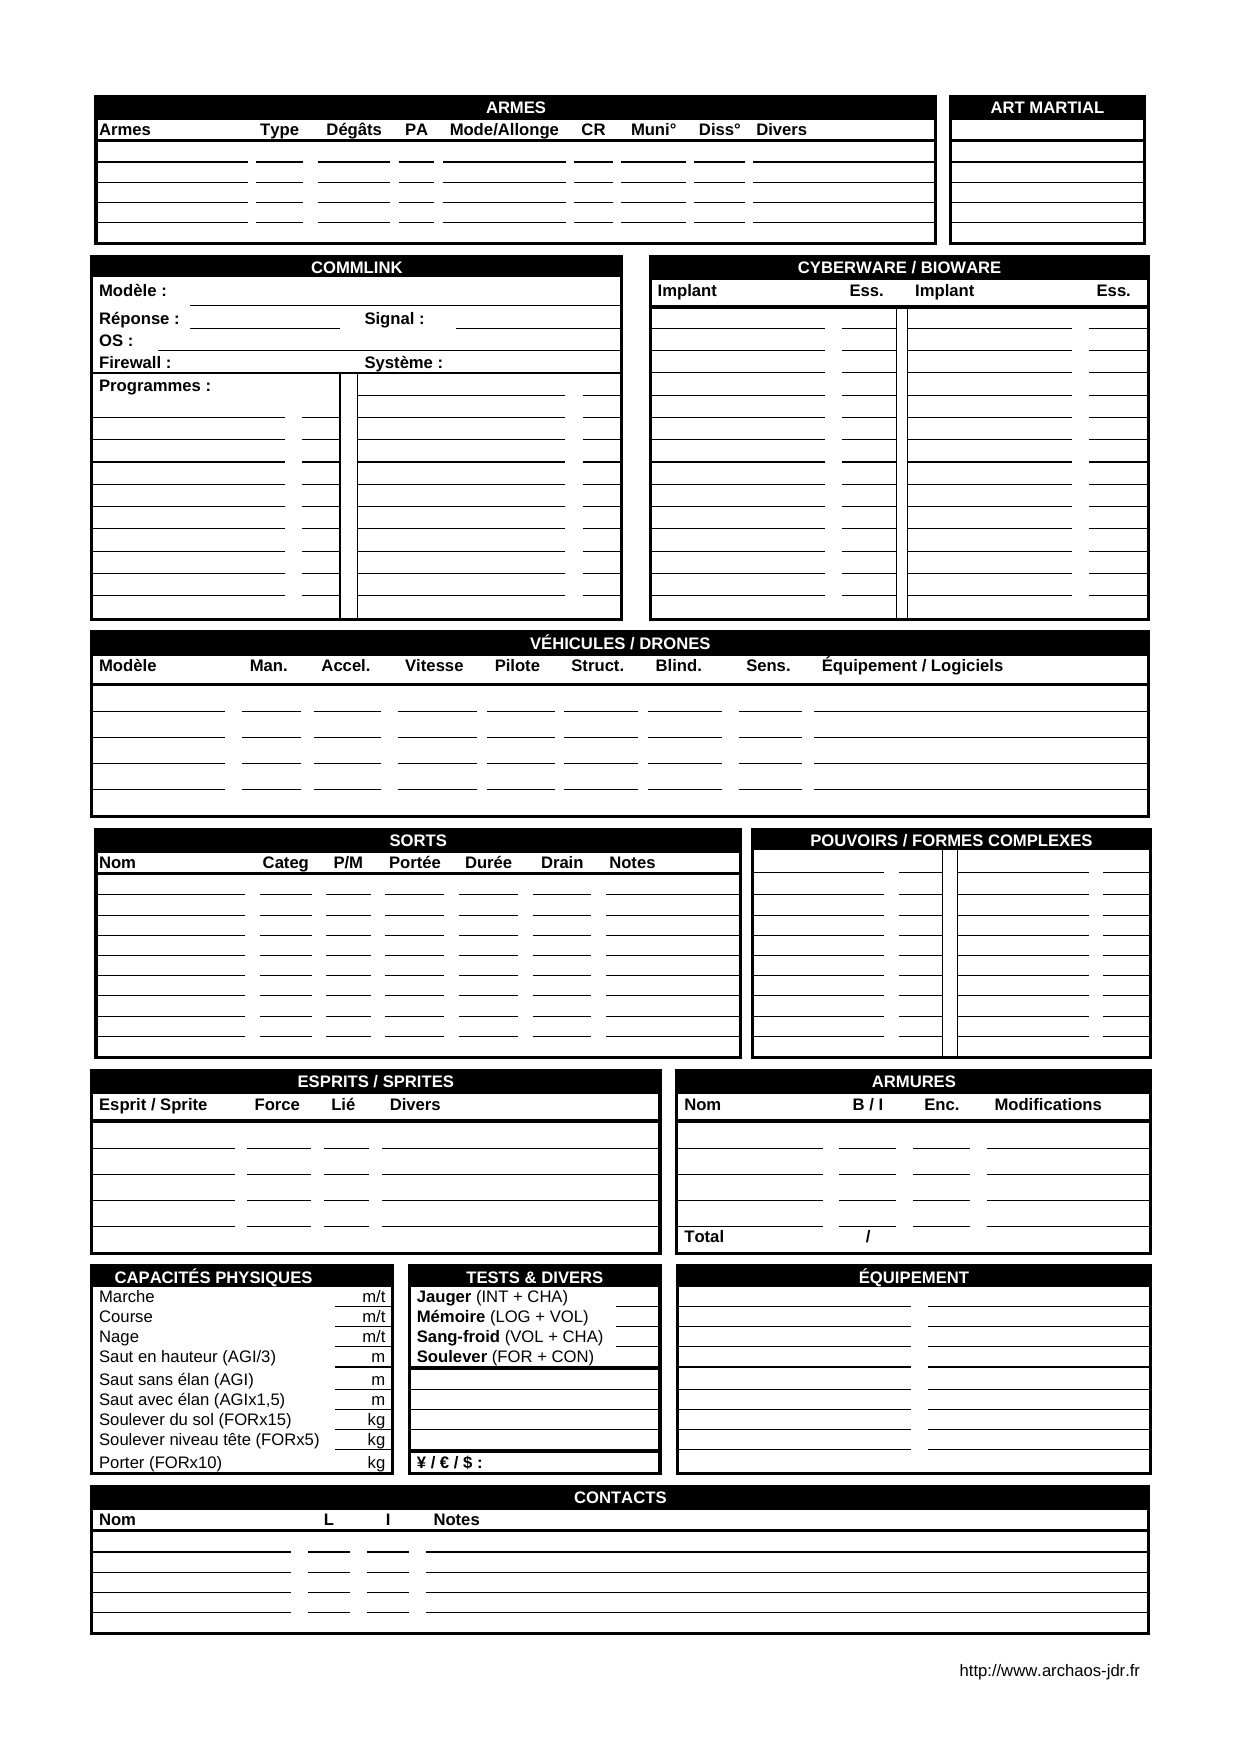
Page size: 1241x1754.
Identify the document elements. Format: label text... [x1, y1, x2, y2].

table_cell [1089, 894, 1103, 914]
table_cell [518, 1016, 532, 1036]
table_cell Jauger (INT + CHA) [411, 1287, 616, 1306]
table_cell [613, 142, 621, 161]
table_cell [350, 1612, 367, 1632]
table_cell [98, 956, 245, 975]
table_cell [340, 306, 357, 328]
table_cell [93, 395, 284, 417]
table_cell [390, 182, 399, 202]
table_cell [302, 529, 339, 551]
table_cell [285, 528, 302, 551]
table_cell [291, 1551, 308, 1572]
table_cell [303, 120, 318, 139]
table_cell [444, 853, 459, 872]
table_cell [913, 1123, 970, 1147]
table_cell [825, 328, 842, 350]
table_cell [662, 1389, 676, 1409]
table_cell [1089, 552, 1147, 573]
table_cell [93, 418, 284, 439]
table_cell [411, 1390, 616, 1409]
table_cell [358, 374, 565, 394]
table_cell [311, 1226, 324, 1252]
table_cell [662, 1091, 675, 1119]
table_cell [896, 1123, 913, 1147]
table_cell [823, 1226, 839, 1252]
table_cell [606, 875, 739, 894]
table_cell [825, 528, 842, 551]
table_header Art martial [952, 98, 1143, 117]
table_cell [745, 120, 753, 139]
table_cell Soulever (FOR + CON) [411, 1346, 616, 1366]
table_cell [652, 309, 825, 328]
table_cell [324, 1227, 369, 1252]
table_cell [260, 895, 312, 914]
table_cell [564, 790, 637, 815]
table_cell [694, 163, 745, 182]
table_cell [385, 996, 444, 1016]
table_cell [574, 223, 613, 242]
table_cell [565, 573, 582, 595]
table_cell [533, 1017, 591, 1036]
table_cell [1089, 440, 1147, 461]
table_cell [312, 1036, 326, 1056]
table_cell [943, 935, 957, 955]
table_cell [369, 1174, 382, 1199]
table_cell [613, 182, 621, 202]
table_cell Signal : [357, 306, 456, 328]
table_cell [555, 763, 564, 789]
table_cell [426, 1532, 1147, 1551]
table_cell [1089, 574, 1147, 595]
table_cell [311, 1174, 324, 1199]
table_cell [456, 351, 620, 372]
table_cell [312, 894, 326, 914]
table_cell [394, 1389, 408, 1409]
table_cell [371, 875, 385, 894]
table_cell [1103, 976, 1149, 995]
table_cell [555, 711, 564, 737]
table_cell [314, 764, 381, 789]
table_cell [722, 711, 739, 737]
table_cell [825, 280, 842, 305]
table_cell [739, 738, 802, 763]
table_cell [911, 1429, 928, 1449]
table_cell [459, 956, 518, 975]
table_cell [943, 894, 957, 914]
table_cell [742, 975, 751, 995]
table_cell [312, 875, 326, 894]
table_cell [518, 935, 532, 955]
table_cell [616, 1347, 658, 1366]
table_cell [952, 142, 1143, 161]
table_cell [385, 1037, 444, 1056]
table_cell [842, 418, 896, 439]
table_cell [385, 936, 444, 955]
table_cell [648, 764, 722, 789]
table_cell [825, 350, 842, 372]
table_cell [303, 142, 318, 161]
table_cell [311, 1148, 324, 1173]
table_cell [899, 916, 942, 935]
table_cell [742, 872, 751, 894]
table_cell [742, 955, 751, 975]
table_cell [823, 1174, 839, 1199]
table_cell [899, 850, 942, 872]
table_cell [1089, 850, 1103, 872]
table_cell [943, 1016, 957, 1036]
table_cell [970, 1174, 987, 1199]
table_cell [970, 1200, 987, 1226]
table_cell [245, 995, 259, 1016]
table_cell [606, 976, 739, 995]
table_cell [190, 306, 340, 328]
table_cell [225, 711, 242, 737]
table_cell [371, 894, 385, 914]
table_cell [367, 1593, 409, 1612]
table_cell m [335, 1390, 391, 1409]
table_cell [247, 1149, 311, 1173]
table_cell [606, 1017, 739, 1036]
table_cell [802, 656, 814, 682]
table_cell [591, 975, 606, 995]
table_cell [398, 738, 477, 763]
table_cell [583, 529, 620, 551]
table_cell [623, 277, 649, 305]
table_cell [326, 996, 371, 1016]
table_cell [93, 440, 284, 461]
table_cell [434, 161, 443, 182]
table_cell [371, 1016, 385, 1036]
table_cell PA [399, 120, 434, 139]
table_cell [1089, 596, 1147, 617]
table_cell m [335, 1368, 391, 1389]
table_cell [242, 712, 301, 737]
table_cell [958, 895, 1089, 914]
table_cell [444, 1036, 459, 1056]
table_cell [616, 1410, 658, 1429]
table_cell [98, 1037, 245, 1056]
table_cell [754, 873, 884, 894]
table_cell [443, 163, 566, 182]
table_cell [884, 975, 899, 995]
table_header Commlink [93, 258, 620, 277]
table_cell [518, 995, 532, 1016]
table_cell [312, 995, 326, 1016]
table_cell [308, 1613, 350, 1632]
table_cell [390, 120, 399, 139]
table_cell [591, 915, 606, 935]
table_cell [648, 738, 722, 763]
table_cell [1072, 309, 1089, 328]
table_cell [302, 463, 339, 484]
table_cell [358, 529, 565, 551]
table_cell [913, 1227, 970, 1252]
table_cell [326, 1037, 371, 1056]
table_cell [591, 935, 606, 955]
table_cell [398, 790, 477, 815]
table_cell [908, 596, 1072, 617]
table_cell [648, 790, 722, 815]
table_cell [616, 1370, 658, 1389]
table_cell [456, 306, 620, 328]
table_cell [487, 738, 555, 763]
table_cell [899, 895, 942, 914]
table_cell [390, 161, 399, 182]
table_cell [943, 872, 957, 894]
table_cell [459, 1017, 518, 1036]
table_cell Réponse : [93, 305, 190, 328]
table_cell [256, 183, 303, 202]
table_cell [248, 120, 256, 139]
table_cell [623, 439, 649, 461]
table_cell [802, 737, 814, 763]
table_cell [1103, 850, 1149, 872]
table_cell [285, 573, 302, 595]
table_cell [825, 551, 842, 573]
table_cell [753, 183, 934, 202]
table_cell [444, 915, 459, 935]
table_cell [314, 712, 381, 737]
table_cell [260, 956, 312, 975]
table_cell [291, 1572, 308, 1592]
table_cell [623, 506, 649, 528]
table_cell [318, 223, 390, 242]
table_cell [93, 790, 225, 815]
table_cell [606, 996, 739, 1016]
table_cell [913, 1175, 970, 1199]
table_cell [896, 1148, 913, 1173]
table_cell [555, 737, 564, 763]
table_cell [825, 595, 842, 617]
table_cell [477, 763, 487, 789]
table_cell [565, 506, 582, 528]
table_cell [409, 1532, 426, 1551]
table_cell [928, 1368, 1149, 1389]
table_cell Modèle [93, 656, 225, 682]
table_cell Saut sans élan (AGI) [93, 1366, 335, 1389]
table_cell [518, 1036, 532, 1056]
table_cell [326, 976, 371, 995]
table_cell [564, 686, 637, 711]
table_cell [399, 163, 434, 182]
table_cell [623, 417, 649, 439]
table_cell [911, 1449, 928, 1472]
table_cell [591, 995, 606, 1016]
table_cell [426, 1613, 1147, 1632]
table_cell [93, 552, 284, 573]
table_cell Sens. [739, 656, 802, 682]
table_cell [225, 686, 242, 711]
table_cell [987, 1227, 1149, 1252]
table_cell [753, 223, 934, 242]
table_cell [1089, 485, 1147, 506]
table_cell Nom [98, 853, 245, 872]
table_cell [98, 875, 245, 894]
table_cell Programmes : [93, 374, 339, 394]
table_cell [444, 995, 459, 1016]
table_cell [350, 1532, 367, 1551]
table_cell [899, 1037, 942, 1056]
table_cell [190, 277, 620, 305]
table_cell [98, 895, 245, 914]
table_cell [1072, 573, 1089, 595]
table_cell [98, 976, 245, 995]
table_cell [679, 1347, 911, 1366]
table_cell [98, 203, 248, 222]
table_cell [662, 1306, 676, 1326]
table_cell [302, 418, 339, 439]
table_cell [409, 1592, 426, 1612]
table_cell [754, 1017, 884, 1036]
table_cell [1103, 916, 1149, 935]
table_cell [242, 686, 301, 711]
table_cell [256, 203, 303, 222]
table_cell kg [335, 1430, 391, 1449]
table_cell [802, 763, 814, 789]
table_header [394, 1264, 408, 1287]
table_cell [679, 1307, 911, 1326]
table_header [623, 255, 649, 277]
table_header Armures [678, 1072, 1149, 1091]
table_cell [943, 1036, 957, 1056]
table_cell [943, 850, 957, 872]
table_cell [385, 976, 444, 995]
table_cell [566, 222, 574, 242]
table_cell [564, 738, 637, 763]
table_cell [93, 485, 284, 506]
table_cell [311, 1094, 324, 1119]
table_cell [477, 737, 487, 763]
table_cell [621, 142, 686, 161]
table_cell Soulever niveau tête (FORx5) [93, 1429, 335, 1449]
table_cell Nage [93, 1326, 335, 1346]
table_cell [318, 163, 390, 182]
table_cell [754, 916, 884, 935]
table_cell [987, 1149, 1149, 1173]
table_cell [694, 223, 745, 242]
table_cell [842, 351, 896, 372]
table_cell [385, 1017, 444, 1036]
table_cell [93, 574, 284, 595]
table_cell [814, 764, 1147, 789]
table_cell [911, 1287, 928, 1306]
table_cell [302, 395, 339, 417]
table_cell [314, 738, 381, 763]
table_cell [247, 1175, 311, 1199]
table_cell [616, 1287, 658, 1306]
table_cell [583, 574, 620, 595]
table_cell [896, 1094, 913, 1119]
table_cell [312, 853, 326, 872]
table_cell Ess. [1089, 280, 1147, 305]
table_cell [753, 142, 934, 161]
table_cell Course [93, 1306, 335, 1326]
table_cell [566, 202, 574, 222]
table_cell [518, 894, 532, 914]
table_cell [686, 222, 694, 242]
table_cell [1072, 551, 1089, 573]
table_cell [825, 439, 842, 461]
table_cell [564, 712, 637, 737]
table_cell [679, 1450, 911, 1472]
table_cell [566, 120, 574, 139]
table_cell Porter (FORx10) [93, 1449, 335, 1472]
table_cell [371, 915, 385, 935]
table_cell [326, 956, 371, 975]
table_cell [742, 894, 751, 914]
table_cell OS : [93, 328, 158, 350]
table_cell [583, 440, 620, 461]
table_cell [802, 686, 814, 711]
table_cell [350, 1572, 367, 1592]
table_cell [487, 686, 555, 711]
table_cell [385, 895, 444, 914]
table_cell [679, 1430, 911, 1449]
table_cell [301, 737, 314, 763]
table_cell Muni° [621, 120, 686, 139]
table_cell [533, 1037, 591, 1056]
table_cell [487, 712, 555, 737]
table_cell [908, 485, 1072, 506]
table_cell [623, 372, 649, 394]
table_cell [652, 574, 825, 595]
table_cell Implant [908, 280, 1072, 305]
table_cell [842, 463, 896, 484]
table_header Capacités physiques [93, 1268, 334, 1287]
table_cell [371, 935, 385, 955]
table_cell [958, 1017, 1089, 1036]
table_cell [606, 916, 739, 935]
table_cell [434, 202, 443, 222]
table_cell [411, 1430, 616, 1449]
table_cell [555, 789, 564, 815]
table_cell [913, 1201, 970, 1226]
table_cell [958, 916, 1089, 935]
table_cell [302, 440, 339, 461]
table_cell [302, 552, 339, 573]
table_cell [565, 551, 582, 573]
table_cell [943, 975, 957, 995]
table_cell [937, 222, 949, 242]
table_cell [823, 1094, 839, 1119]
table_cell kg [335, 1450, 391, 1472]
table_cell [311, 1200, 324, 1226]
table_cell [98, 142, 248, 161]
table_cell [613, 161, 621, 182]
table_cell [394, 1409, 408, 1429]
table_cell [411, 1370, 616, 1389]
table_cell [842, 507, 896, 528]
table_cell [623, 328, 649, 350]
table_cell [518, 955, 532, 975]
table_cell [899, 873, 942, 894]
table_cell Notes [426, 1510, 1147, 1529]
table_cell [93, 507, 284, 528]
table_cell [326, 936, 371, 955]
table_cell [842, 329, 896, 350]
table_cell [98, 916, 245, 935]
table_cell [565, 395, 582, 417]
table_cell [1089, 373, 1147, 394]
table_cell [616, 1307, 658, 1326]
table_cell Enc. [913, 1094, 970, 1119]
table_cell [1089, 955, 1103, 975]
table_cell [98, 183, 248, 202]
table_cell [616, 1327, 658, 1346]
table_cell [1103, 936, 1149, 955]
table_cell [318, 183, 390, 202]
table_cell [884, 850, 899, 872]
table_cell [350, 1510, 367, 1529]
table_cell [394, 1326, 408, 1346]
table_cell [591, 1016, 606, 1036]
table_cell [621, 183, 686, 202]
table_cell [318, 142, 390, 161]
table_cell [652, 529, 825, 551]
table_cell [459, 916, 518, 935]
table_cell [93, 1593, 291, 1612]
table_cell [477, 789, 487, 815]
table_cell [908, 309, 1072, 328]
table_cell [678, 1149, 822, 1173]
table_cell [555, 686, 564, 711]
table_cell [928, 1430, 1149, 1449]
table_cell [678, 1175, 822, 1199]
table_cell [884, 995, 899, 1016]
table_cell [896, 1174, 913, 1199]
table_cell [382, 1227, 658, 1252]
table_cell [443, 223, 566, 242]
table_cell [285, 551, 302, 573]
table_cell [928, 1450, 1149, 1472]
table_cell [358, 418, 565, 439]
table_cell [814, 686, 1147, 711]
table_cell [225, 737, 242, 763]
table_cell [839, 1175, 896, 1199]
table_cell [648, 712, 722, 737]
table_cell [928, 1410, 1149, 1429]
table_cell [754, 996, 884, 1016]
table_cell m/t [335, 1307, 391, 1326]
table_cell [285, 417, 302, 439]
table_cell [616, 1453, 658, 1472]
table_cell [970, 1148, 987, 1173]
table_cell [302, 574, 339, 595]
table_cell [739, 764, 802, 789]
table_cell Total [678, 1227, 822, 1252]
table_cell [1089, 1016, 1103, 1036]
table_cell [913, 1149, 970, 1173]
table_cell [93, 1175, 235, 1199]
table_cell [814, 712, 1147, 737]
table_cell [308, 1593, 350, 1612]
table_cell [291, 1532, 308, 1551]
table_cell [1072, 280, 1089, 305]
table_cell [652, 463, 825, 484]
table_cell [533, 936, 591, 955]
table_cell [358, 485, 565, 506]
table_cell m/t [335, 1327, 391, 1346]
table_cell [459, 996, 518, 1016]
table_cell [823, 1200, 839, 1226]
table_cell kg [335, 1410, 391, 1429]
table_cell [1089, 995, 1103, 1016]
table_cell [247, 1227, 311, 1252]
table_cell [1072, 328, 1089, 350]
table_cell [93, 1201, 235, 1226]
table_cell [533, 916, 591, 935]
table_cell [825, 372, 842, 394]
table_header [662, 1264, 676, 1287]
table_cell [911, 1346, 928, 1366]
table_cell [825, 506, 842, 528]
table_cell [477, 711, 487, 737]
table_cell [739, 712, 802, 737]
table_cell [256, 142, 303, 161]
table_cell [899, 996, 942, 1016]
table_cell [369, 1094, 382, 1119]
table_cell [235, 1200, 247, 1226]
table_cell [742, 1016, 751, 1036]
table_cell [638, 686, 648, 711]
table_cell [802, 789, 814, 815]
table_cell [326, 895, 371, 914]
table_cell [591, 853, 606, 872]
table_cell Durée [459, 853, 518, 872]
table_cell Soulever du sol (FORx15) [93, 1409, 335, 1429]
table_cell [623, 461, 649, 484]
table_cell [394, 1449, 408, 1472]
table_cell [225, 763, 242, 789]
table_cell [652, 329, 825, 350]
table_cell [93, 1227, 235, 1252]
table_cell [652, 552, 825, 573]
table_cell [235, 1148, 247, 1173]
table_cell [1103, 873, 1149, 894]
table_cell [371, 1036, 385, 1056]
table_cell [987, 1175, 1149, 1199]
table_cell Force [247, 1094, 311, 1119]
table_cell [248, 202, 256, 222]
table_cell [842, 552, 896, 573]
table_cell [943, 915, 957, 935]
table_cell [662, 1174, 675, 1199]
table_cell [842, 596, 896, 617]
table_cell [390, 222, 399, 242]
table_cell [742, 995, 751, 1016]
table_cell [623, 484, 649, 506]
table_header Contacts [93, 1488, 1147, 1507]
table_cell [754, 1037, 884, 1056]
table_cell Équipement / Logiciels [814, 656, 1147, 682]
table_cell [301, 789, 314, 815]
table_cell [897, 309, 907, 617]
table_cell [291, 1510, 308, 1529]
table_cell [518, 915, 532, 935]
table_header Équipement [679, 1268, 1149, 1287]
table_cell [679, 1368, 911, 1389]
table_cell [444, 975, 459, 995]
table_cell [1089, 418, 1147, 439]
table_cell [638, 763, 648, 789]
table_cell [411, 1410, 616, 1429]
table_cell [367, 1532, 409, 1551]
table_cell [385, 916, 444, 935]
table_cell [350, 1551, 367, 1572]
table_cell [825, 309, 842, 328]
table_cell [823, 1148, 839, 1173]
table_cell [459, 936, 518, 955]
table_cell [1089, 935, 1103, 955]
table_cell [385, 956, 444, 975]
table_cell [245, 955, 259, 975]
table_cell [245, 1036, 259, 1056]
table_cell [260, 1037, 312, 1056]
table_cell [247, 1123, 311, 1147]
table_cell [613, 202, 621, 222]
table_cell [970, 1123, 987, 1147]
table_cell [943, 955, 957, 975]
table_cell [662, 1449, 676, 1472]
table_cell [394, 1287, 408, 1306]
table_cell [583, 507, 620, 528]
table_cell [256, 223, 303, 242]
table_cell [248, 161, 256, 182]
table_cell Man. [242, 656, 301, 682]
table_cell [662, 1287, 676, 1306]
table_cell [722, 656, 739, 682]
table_cell [583, 552, 620, 573]
table_cell Notes [606, 853, 739, 872]
table_cell [285, 506, 302, 528]
table_cell [686, 202, 694, 222]
table_cell [518, 875, 532, 894]
table_cell [367, 1613, 409, 1632]
table_cell [245, 853, 259, 872]
table_header Pouvoirs / Formes complexes [754, 831, 1149, 850]
table_cell [652, 485, 825, 506]
table_cell [381, 737, 398, 763]
table_cell [958, 850, 1089, 872]
table_cell [899, 1017, 942, 1036]
table_cell [1089, 329, 1147, 350]
table_cell [242, 738, 301, 763]
table_cell [970, 1226, 987, 1252]
table_cell [399, 142, 434, 161]
table_cell [459, 875, 518, 894]
table_cell [623, 350, 649, 372]
table_cell [247, 1201, 311, 1226]
table_cell [358, 463, 565, 484]
table_cell [621, 163, 686, 182]
table_cell [606, 936, 739, 955]
table_cell [911, 1366, 928, 1389]
table_cell [897, 280, 908, 305]
table_cell [225, 789, 242, 815]
table_cell [638, 656, 648, 682]
table_cell [648, 686, 722, 711]
table_cell [583, 396, 620, 417]
table_cell [679, 1327, 911, 1346]
table_cell [616, 1390, 658, 1409]
table_cell ¥ / € / $ : [411, 1453, 616, 1472]
table_cell [98, 223, 248, 242]
table_cell [613, 222, 621, 242]
table_cell [621, 203, 686, 222]
table_cell [814, 790, 1147, 815]
table_cell [381, 656, 398, 682]
table_cell [340, 351, 357, 372]
table_cell [301, 656, 314, 682]
table_cell [358, 596, 565, 617]
table_cell [93, 764, 225, 789]
table_cell [686, 120, 694, 139]
table_cell [1072, 506, 1089, 528]
table_cell [908, 574, 1072, 595]
table_cell [302, 485, 339, 506]
table_cell [652, 596, 825, 617]
table_cell [884, 915, 899, 935]
table_cell [745, 161, 753, 182]
table_cell [742, 850, 751, 872]
table_cell [937, 161, 949, 182]
table_cell [958, 976, 1089, 995]
table_cell [256, 163, 303, 182]
table_cell [1089, 529, 1147, 551]
table_cell [394, 1346, 408, 1366]
table_cell B / I [839, 1094, 896, 1119]
table_cell [260, 1017, 312, 1036]
table_cell [722, 763, 739, 789]
table_cell [381, 686, 398, 711]
table_cell [1103, 1017, 1149, 1036]
table_cell [324, 1201, 369, 1226]
table_cell [93, 712, 225, 737]
table_cell [444, 875, 459, 894]
table_cell [426, 1553, 1147, 1572]
table_cell [616, 1430, 658, 1449]
table_cell [1072, 439, 1089, 461]
table_cell [754, 936, 884, 955]
table_cell [409, 1572, 426, 1592]
table_cell [487, 790, 555, 815]
table_cell [574, 142, 613, 161]
table_header [937, 95, 949, 117]
table_cell [884, 1036, 899, 1056]
table_cell [814, 738, 1147, 763]
table_cell [308, 1573, 350, 1592]
table_cell [358, 552, 565, 573]
table_cell [952, 183, 1143, 202]
table_cell [662, 1346, 676, 1366]
table_cell [285, 595, 302, 617]
table_cell [1103, 996, 1149, 1016]
table_cell [235, 1174, 247, 1199]
table_cell [911, 1326, 928, 1346]
table_cell [839, 1201, 896, 1226]
table_cell [260, 936, 312, 955]
table_cell [477, 686, 487, 711]
table_cell [884, 1016, 899, 1036]
table_cell [952, 163, 1143, 182]
table_cell [565, 528, 582, 551]
table_cell [533, 996, 591, 1016]
table_cell [382, 1175, 658, 1199]
table_cell [662, 1429, 676, 1449]
table_cell [302, 596, 339, 617]
table_cell [444, 894, 459, 914]
table_cell Mémoire (LOG + VOL) [411, 1306, 616, 1326]
table_cell [742, 915, 751, 935]
table_cell [753, 163, 934, 182]
table_cell [533, 976, 591, 995]
table_cell Esprit / Sprite [93, 1094, 235, 1119]
table_cell [487, 764, 555, 789]
table_cell [564, 764, 637, 789]
table_cell [842, 440, 896, 461]
table_cell [638, 789, 648, 815]
table_cell [928, 1327, 1149, 1346]
table_cell [839, 1123, 896, 1147]
table_cell [381, 711, 398, 737]
table_cell m/t [335, 1287, 391, 1306]
table_cell [908, 463, 1072, 484]
table_cell [1072, 350, 1089, 372]
table_cell Mode/Allonge [443, 120, 566, 139]
table_cell [742, 1036, 751, 1056]
table_cell [958, 996, 1089, 1016]
table_cell [686, 142, 694, 161]
table_cell Pilote [487, 656, 555, 682]
table_cell [98, 996, 245, 1016]
table_cell [678, 1201, 822, 1226]
table_cell [242, 790, 301, 815]
table_header [337, 1268, 391, 1287]
table_cell [245, 875, 259, 894]
table_cell [623, 551, 649, 573]
table_cell [686, 161, 694, 182]
table_cell [1089, 351, 1147, 372]
table_cell [409, 1510, 426, 1529]
table_cell Implant [652, 280, 825, 305]
table_cell / [839, 1227, 896, 1252]
table_cell [606, 1037, 739, 1056]
table_cell [678, 1123, 822, 1147]
table_cell [662, 1200, 675, 1226]
table_cell [825, 573, 842, 595]
table_cell [390, 202, 399, 222]
table_cell [291, 1612, 308, 1632]
table_cell [911, 1409, 928, 1429]
table_cell [842, 529, 896, 551]
table_cell [908, 440, 1072, 461]
table_cell [1072, 461, 1089, 484]
table_cell [652, 351, 825, 372]
table_cell Marche [93, 1287, 335, 1306]
table_cell Nom [93, 1510, 291, 1529]
table_cell [958, 1037, 1089, 1056]
table_cell [242, 764, 301, 789]
table_cell [958, 956, 1089, 975]
table_cell [566, 182, 574, 202]
table_cell [326, 1017, 371, 1036]
table_cell [623, 595, 649, 617]
table_cell [679, 1410, 911, 1429]
table_cell [908, 552, 1072, 573]
table_cell [341, 374, 357, 617]
table_cell [303, 161, 318, 182]
table_cell [301, 686, 314, 711]
table_cell [928, 1347, 1149, 1366]
table_cell Portée [385, 853, 444, 872]
table_cell [444, 1016, 459, 1036]
table_cell [382, 1201, 658, 1226]
table_cell [382, 1149, 658, 1173]
table_cell [652, 396, 825, 417]
table_header Tests & Divers [411, 1268, 658, 1287]
table_cell [623, 395, 649, 417]
table_cell Divers [753, 120, 934, 139]
table_cell [303, 182, 318, 202]
table_cell [245, 915, 259, 935]
table_cell [987, 1123, 1149, 1147]
table_cell [621, 223, 686, 242]
table_cell [937, 139, 949, 161]
table_cell [565, 417, 582, 439]
table_cell [565, 461, 582, 484]
table_cell [937, 202, 949, 222]
table_cell [324, 1149, 369, 1173]
table_cell I [367, 1510, 409, 1529]
table_cell Saut en hauteur (AGI/3) [93, 1346, 335, 1366]
table_cell [443, 142, 566, 161]
table_cell [369, 1200, 382, 1226]
table_cell [98, 163, 248, 182]
table_cell [899, 976, 942, 995]
table_cell Struct. [564, 656, 637, 682]
table_cell [623, 573, 649, 595]
table_cell [533, 875, 591, 894]
table_cell Blind. [648, 656, 722, 682]
table_cell [686, 182, 694, 202]
table_cell [1072, 417, 1089, 439]
table_cell [443, 203, 566, 222]
table_cell [583, 463, 620, 484]
table_cell [477, 656, 487, 682]
table_cell [248, 222, 256, 242]
table_cell [606, 895, 739, 914]
table_cell [93, 686, 225, 711]
table_cell [301, 711, 314, 737]
table_cell [434, 142, 443, 161]
table_cell [93, 1123, 235, 1147]
table_cell [326, 916, 371, 935]
table_cell [314, 790, 381, 815]
table_cell [825, 484, 842, 506]
table_cell Dégâts [318, 120, 390, 139]
table_cell [444, 955, 459, 975]
table_cell [928, 1390, 1149, 1409]
table_cell [1072, 484, 1089, 506]
table_cell [742, 935, 751, 955]
table_cell [308, 1532, 350, 1551]
table_header Armes [98, 98, 934, 117]
table_cell [694, 142, 745, 161]
table_cell [555, 656, 564, 682]
table_cell [399, 223, 434, 242]
table_cell Nom [678, 1094, 822, 1119]
table_cell [518, 975, 532, 995]
table_cell [260, 976, 312, 995]
table_cell [312, 1016, 326, 1036]
table_cell [399, 183, 434, 202]
table_cell [574, 163, 613, 182]
table_cell [1089, 915, 1103, 935]
table_cell [394, 1306, 408, 1326]
table_cell [434, 120, 443, 139]
table_cell [409, 1612, 426, 1632]
table_cell [369, 1148, 382, 1173]
table_cell [842, 309, 896, 328]
table_cell [308, 1553, 350, 1572]
table_cell [613, 120, 621, 139]
table_cell [565, 484, 582, 506]
table_cell [381, 789, 398, 815]
table_cell [93, 1573, 291, 1592]
table_cell [291, 1592, 308, 1612]
table_cell [426, 1573, 1147, 1592]
table_cell [248, 142, 256, 161]
table_cell [745, 182, 753, 202]
table_cell Drain [533, 853, 591, 872]
table_cell [908, 329, 1072, 350]
table_cell [662, 1409, 676, 1429]
table_cell Accel. [314, 656, 381, 682]
table_cell [93, 1532, 291, 1551]
table_cell [638, 711, 648, 737]
table_cell [970, 1094, 987, 1119]
table_cell [390, 142, 399, 161]
table_cell [93, 463, 284, 484]
table_cell [884, 955, 899, 975]
table_cell [98, 936, 245, 955]
table_cell [248, 182, 256, 202]
table_cell CR [574, 120, 613, 139]
table_cell [1089, 975, 1103, 995]
table_cell [899, 936, 942, 955]
table_cell [583, 374, 620, 394]
table_cell [958, 873, 1089, 894]
table_cell [358, 440, 565, 461]
table_cell [302, 507, 339, 528]
table_cell [312, 935, 326, 955]
table_cell [842, 373, 896, 394]
table_cell [371, 975, 385, 995]
table_cell [928, 1307, 1149, 1326]
table_header [662, 1069, 675, 1091]
table_cell [533, 956, 591, 975]
table_cell [722, 789, 739, 815]
table_cell Categ [260, 853, 312, 872]
table_cell [652, 373, 825, 394]
table_cell [566, 142, 574, 161]
table_cell [662, 1326, 676, 1346]
table_cell [235, 1094, 247, 1119]
table_cell [459, 1037, 518, 1056]
table_cell [911, 1306, 928, 1326]
table_cell [943, 995, 957, 1016]
table_cell [371, 995, 385, 1016]
table_cell [285, 395, 302, 417]
table_cell [1103, 956, 1149, 975]
table_cell [908, 507, 1072, 528]
table_cell [245, 975, 259, 995]
table_cell [1089, 396, 1147, 417]
table_cell Vitesse [398, 656, 477, 682]
table_cell [93, 1149, 235, 1173]
table_cell [679, 1390, 911, 1409]
table_cell Ess. [842, 280, 897, 305]
table_cell [662, 1366, 676, 1389]
table_cell [312, 915, 326, 935]
table_cell [382, 1123, 658, 1147]
table_cell [394, 1429, 408, 1449]
table_cell [745, 202, 753, 222]
table_cell [825, 395, 842, 417]
table_cell [371, 955, 385, 975]
table_cell [583, 418, 620, 439]
table_cell [358, 574, 565, 595]
table_cell [745, 142, 753, 161]
table_cell [638, 737, 648, 763]
table_cell [662, 1226, 675, 1252]
table_header [742, 828, 751, 850]
table_cell [409, 1551, 426, 1572]
table_cell [312, 975, 326, 995]
table_cell [358, 507, 565, 528]
table_cell [303, 202, 318, 222]
table_cell [311, 1123, 324, 1147]
table_cell [303, 222, 318, 242]
table_cell [739, 790, 802, 815]
table_cell [98, 1017, 245, 1036]
table_cell Sang-froid (VOL + CHA) [411, 1326, 616, 1346]
table_cell [908, 529, 1072, 551]
table_cell Armes [98, 120, 248, 139]
table_cell [285, 461, 302, 484]
table_cell Lié [324, 1094, 369, 1119]
table_cell [312, 955, 326, 975]
table_cell [694, 203, 745, 222]
table_cell [606, 956, 739, 975]
table_cell [1072, 528, 1089, 551]
table_cell [1072, 595, 1089, 617]
table_cell [93, 1613, 291, 1632]
table_cell [908, 396, 1072, 417]
table_cell Modèle : [93, 277, 190, 305]
table_cell [679, 1287, 911, 1306]
table_cell Type [256, 120, 303, 139]
table_cell P/M [326, 853, 371, 872]
table_cell [314, 686, 381, 711]
table_cell [722, 737, 739, 763]
table_cell [662, 1148, 675, 1173]
table_cell [225, 656, 242, 682]
table_cell Saut avec élan (AGIx1,5) [93, 1389, 335, 1409]
table_cell [652, 507, 825, 528]
table_cell [565, 374, 582, 394]
table_cell [937, 182, 949, 202]
table_cell [434, 182, 443, 202]
table_cell [381, 763, 398, 789]
table_cell [908, 351, 1072, 372]
table_cell [583, 485, 620, 506]
table_cell [93, 596, 284, 617]
table_cell [908, 373, 1072, 394]
table_cell [952, 203, 1143, 222]
table_cell [260, 996, 312, 1016]
table_cell [1089, 309, 1147, 328]
table_cell Système : [357, 351, 456, 372]
table_cell [754, 850, 884, 872]
table_cell [839, 1149, 896, 1173]
table_cell [518, 853, 532, 872]
table_cell [533, 895, 591, 914]
table_cell [385, 875, 444, 894]
table_cell [459, 895, 518, 914]
table_cell [235, 1123, 247, 1147]
table_cell [190, 351, 340, 372]
table_cell [566, 161, 574, 182]
table_cell [1072, 395, 1089, 417]
table_cell [884, 872, 899, 894]
table_cell [745, 222, 753, 242]
table_cell [591, 955, 606, 975]
table_cell [350, 1592, 367, 1612]
table_cell [260, 916, 312, 935]
table_cell [911, 1389, 928, 1409]
table_cell [842, 396, 896, 417]
table_cell Firewall : [93, 350, 190, 372]
table_header Véhicules / Drones [93, 634, 1147, 653]
table_cell [158, 328, 620, 350]
table_cell [987, 1201, 1149, 1226]
table_cell [358, 396, 565, 417]
table_cell [398, 686, 477, 711]
table_cell [574, 183, 613, 202]
table_cell [623, 305, 649, 328]
table_cell [1103, 895, 1149, 914]
table_cell [739, 686, 802, 711]
table_cell [842, 574, 896, 595]
table_cell [326, 875, 371, 894]
table_cell [565, 439, 582, 461]
table_cell [884, 894, 899, 914]
table_cell [591, 894, 606, 914]
table_cell L [308, 1510, 350, 1529]
table_cell Modifications [987, 1094, 1149, 1119]
table_cell [260, 875, 312, 894]
table_cell [285, 484, 302, 506]
table_header Esprits / Sprites [93, 1072, 658, 1091]
table_cell [369, 1123, 382, 1147]
table_cell [937, 117, 949, 139]
table_cell [245, 894, 259, 914]
table_cell [367, 1553, 409, 1572]
table_cell [93, 738, 225, 763]
table_cell [1072, 372, 1089, 394]
table_cell [1089, 507, 1147, 528]
table_cell [952, 120, 1143, 139]
table_header Cyberware / Bioware [652, 258, 1147, 277]
table_cell Divers [382, 1094, 658, 1119]
table_cell [245, 935, 259, 955]
table_cell [426, 1593, 1147, 1612]
table_cell [958, 936, 1089, 955]
table_cell Diss° [694, 120, 745, 139]
table_cell [884, 935, 899, 955]
table_cell [662, 1119, 675, 1147]
table_cell [896, 1226, 913, 1252]
table_cell [928, 1287, 1149, 1306]
table_cell [371, 853, 385, 872]
table_cell [444, 935, 459, 955]
table_cell [694, 183, 745, 202]
table_cell [591, 875, 606, 894]
table_cell [754, 956, 884, 975]
table_cell [754, 895, 884, 914]
table_cell [324, 1123, 369, 1147]
table_cell [1089, 1036, 1103, 1056]
table_cell [399, 203, 434, 222]
table_cell [434, 222, 443, 242]
table_cell [825, 461, 842, 484]
table_cell [825, 417, 842, 439]
table_cell [623, 528, 649, 551]
table_cell [1103, 1037, 1149, 1056]
table_cell [574, 203, 613, 222]
table_cell [443, 183, 566, 202]
table_header Sorts [98, 831, 739, 850]
table_cell [722, 686, 739, 711]
table_cell [952, 223, 1143, 242]
table_cell [652, 440, 825, 461]
table_cell [565, 595, 582, 617]
table_cell [652, 418, 825, 439]
table_cell [318, 203, 390, 222]
table_cell [367, 1573, 409, 1592]
table_cell [324, 1175, 369, 1199]
table_cell [93, 529, 284, 551]
table_cell [754, 976, 884, 995]
table_cell [369, 1226, 382, 1252]
table_cell [908, 418, 1072, 439]
table_cell [93, 1553, 291, 1572]
table_cell [398, 764, 477, 789]
table_cell [235, 1226, 247, 1252]
table_cell m [335, 1347, 391, 1366]
table_cell [583, 596, 620, 617]
table_cell [802, 711, 814, 737]
table_cell [245, 1016, 259, 1036]
table_cell [1089, 872, 1103, 894]
table_cell [753, 203, 934, 222]
table_cell [1089, 463, 1147, 484]
table_cell [285, 439, 302, 461]
table_cell [398, 712, 477, 737]
table_cell [842, 485, 896, 506]
table_cell [899, 956, 942, 975]
table_cell [459, 976, 518, 995]
table_cell [394, 1366, 408, 1389]
table_cell [823, 1123, 839, 1147]
table_cell [591, 1036, 606, 1056]
table_cell [301, 763, 314, 789]
table_cell [896, 1200, 913, 1226]
